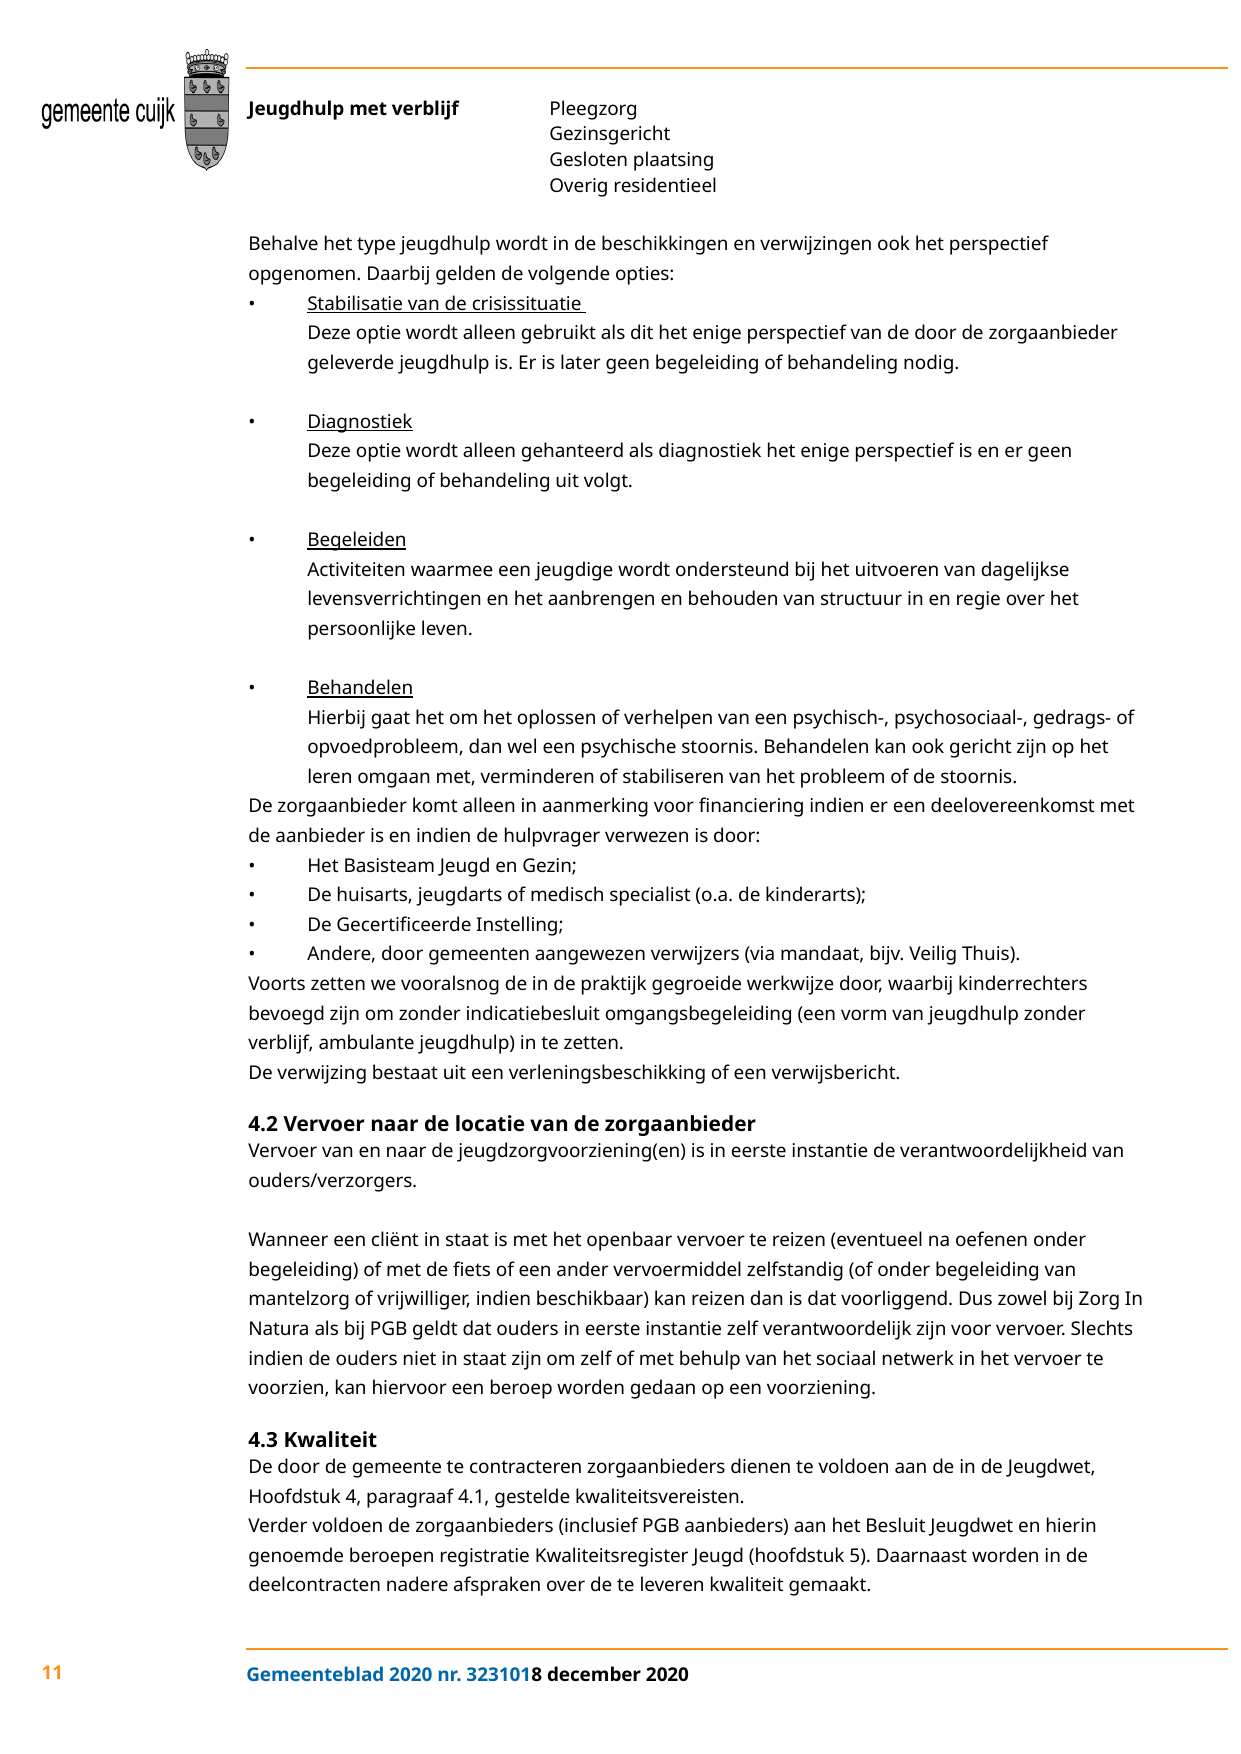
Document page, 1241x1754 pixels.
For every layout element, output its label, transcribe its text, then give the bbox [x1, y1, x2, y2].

list Het Basisteam Jeugd en Gezin; [248, 852, 1152, 877]
table_cell Jeugdhulp met verblijf [248, 95, 549, 198]
text Behalve het type jeugdhulp wordt in de beschikkingen en verwijzingen ook het perspectief opgenomen. Daarbij gelden de volgende opties: [248, 231, 1152, 286]
list Behandelen [248, 674, 1152, 700]
table_cell [850, 172, 1152, 198]
list Deze optie wordt alleen gehanteerd als diagnostiek het enige perspectief is en er geen begeleiding of behandeling uit volgt. [248, 438, 1152, 493]
picture [41, 47, 231, 172]
list Stabilisatie van de crisissituatie [248, 290, 1152, 315]
table_cell [850, 146, 1152, 172]
table_cell [850, 95, 1152, 121]
text De verwijzing bestaat uit een verleningsbeschikking of een verwijsbericht. [248, 1059, 1152, 1084]
text 4.3 Kwaliteit [248, 1425, 1152, 1453]
text De door de gemeente te contracteren zorgaanbieders dienen te voldoen aan de in de Jeugdwet, Hoofdstuk 4, paragraaf 4.1, gestelde kwaliteitsvereisten. [248, 1453, 1152, 1508]
table_cell [850, 121, 1152, 146]
text Vervoer van en naar de jeugdzorgvoorziening(en) is in eerste instantie de verantwoordelijkheid van ouders/verzorgers. [248, 1138, 1152, 1193]
text Voorts zetten we vooralsnog de in de praktijk gegroeide werkwijze door, waarbij kinderrechters bevoegd zijn om zonder indicatiebesluit omgangsbegeleiding (een vorm van jeugdhulp zonder verblijf, ambulante jeugdhulp) in te zetten. [248, 970, 1152, 1055]
list Begeleiden [248, 526, 1152, 552]
text Wanneer een cliënt in staat is met het openbaar vervoer te reizen (eventueel na oefenen onder begeleiding) of met de fiets of een ander vervoermiddel zelfstandig (of onder begeleiding van mantelzorg of vrijwilliger, indien beschikbaar) kan reizen dan is dat voorliggend. Dus zowel bij Zorg In Natura als bij PGB geldt dat ouders in eerste instantie zelf verantwoordelijk zijn voor vervoer. Slechts indien de ouders niet in staat zijn om zelf of met behulp van het sociaal netwerk in het vervoer te voorzien, kan hiervoor een beroep worden gedaan op een voorziening. [248, 1226, 1152, 1400]
table_cell Gesloten plaatsing [549, 146, 850, 172]
table_cell Overig residentieel [549, 172, 850, 198]
text Verder voldoen de zorgaanbieders (inclusief PGB aanbieders) aan het Besluit Jeugdwet en hierin genoemde beroepen registratie Kwaliteitsregister Jeugd (hoofdstuk 5). Daarnaast worden in de deelcontracten nadere afspraken over de te leveren kwaliteit gemaakt. [248, 1512, 1152, 1597]
list Deze optie wordt alleen gebruikt als dit het enige perspectief van de door de zorgaanbieder geleverde jeugdhulp is. Er is later geen begeleiding of behandeling nodig. [248, 319, 1152, 374]
table_cell Gezinsgericht [549, 121, 850, 146]
list Activiteiten waarmee een jeugdige wordt ondersteund bij het uitvoeren van dagelijkse levensverrichtingen en het aanbrengen en behouden van structuur in en regie over het persoonlijke leven. [248, 556, 1152, 641]
text De zorgaanbieder komt alleen in aanmerking voor financiering indien er een deelovereenkomst met de aanbieder is en indien de hulpvrager verwezen is door: [248, 793, 1152, 848]
list De huisarts, jeugdarts of medisch specialist (o.a. de kinderarts); [248, 881, 1152, 907]
list Andere, door gemeenten aangewezen verwijzers (via mandaat, bijv. Veilig Thuis). [248, 941, 1152, 966]
list Hierbij gaat het om het oplossen of verhelpen van een psychisch-, psychosociaal-, gedrags- of opvoedprobleem, dan wel een psychische stoornis. Behandelen kan ook gericht zijn op het leren omgaan met, verminderen of stabiliseren van het probleem of de stoornis. [248, 704, 1152, 789]
list Diagnostiek [248, 408, 1152, 434]
text 4.2 Vervoer naar de locatie van de zorgaanbieder [248, 1109, 1152, 1138]
table_cell Pleegzorg [549, 95, 850, 121]
list De Gecertificeerde Instelling; [248, 911, 1152, 937]
